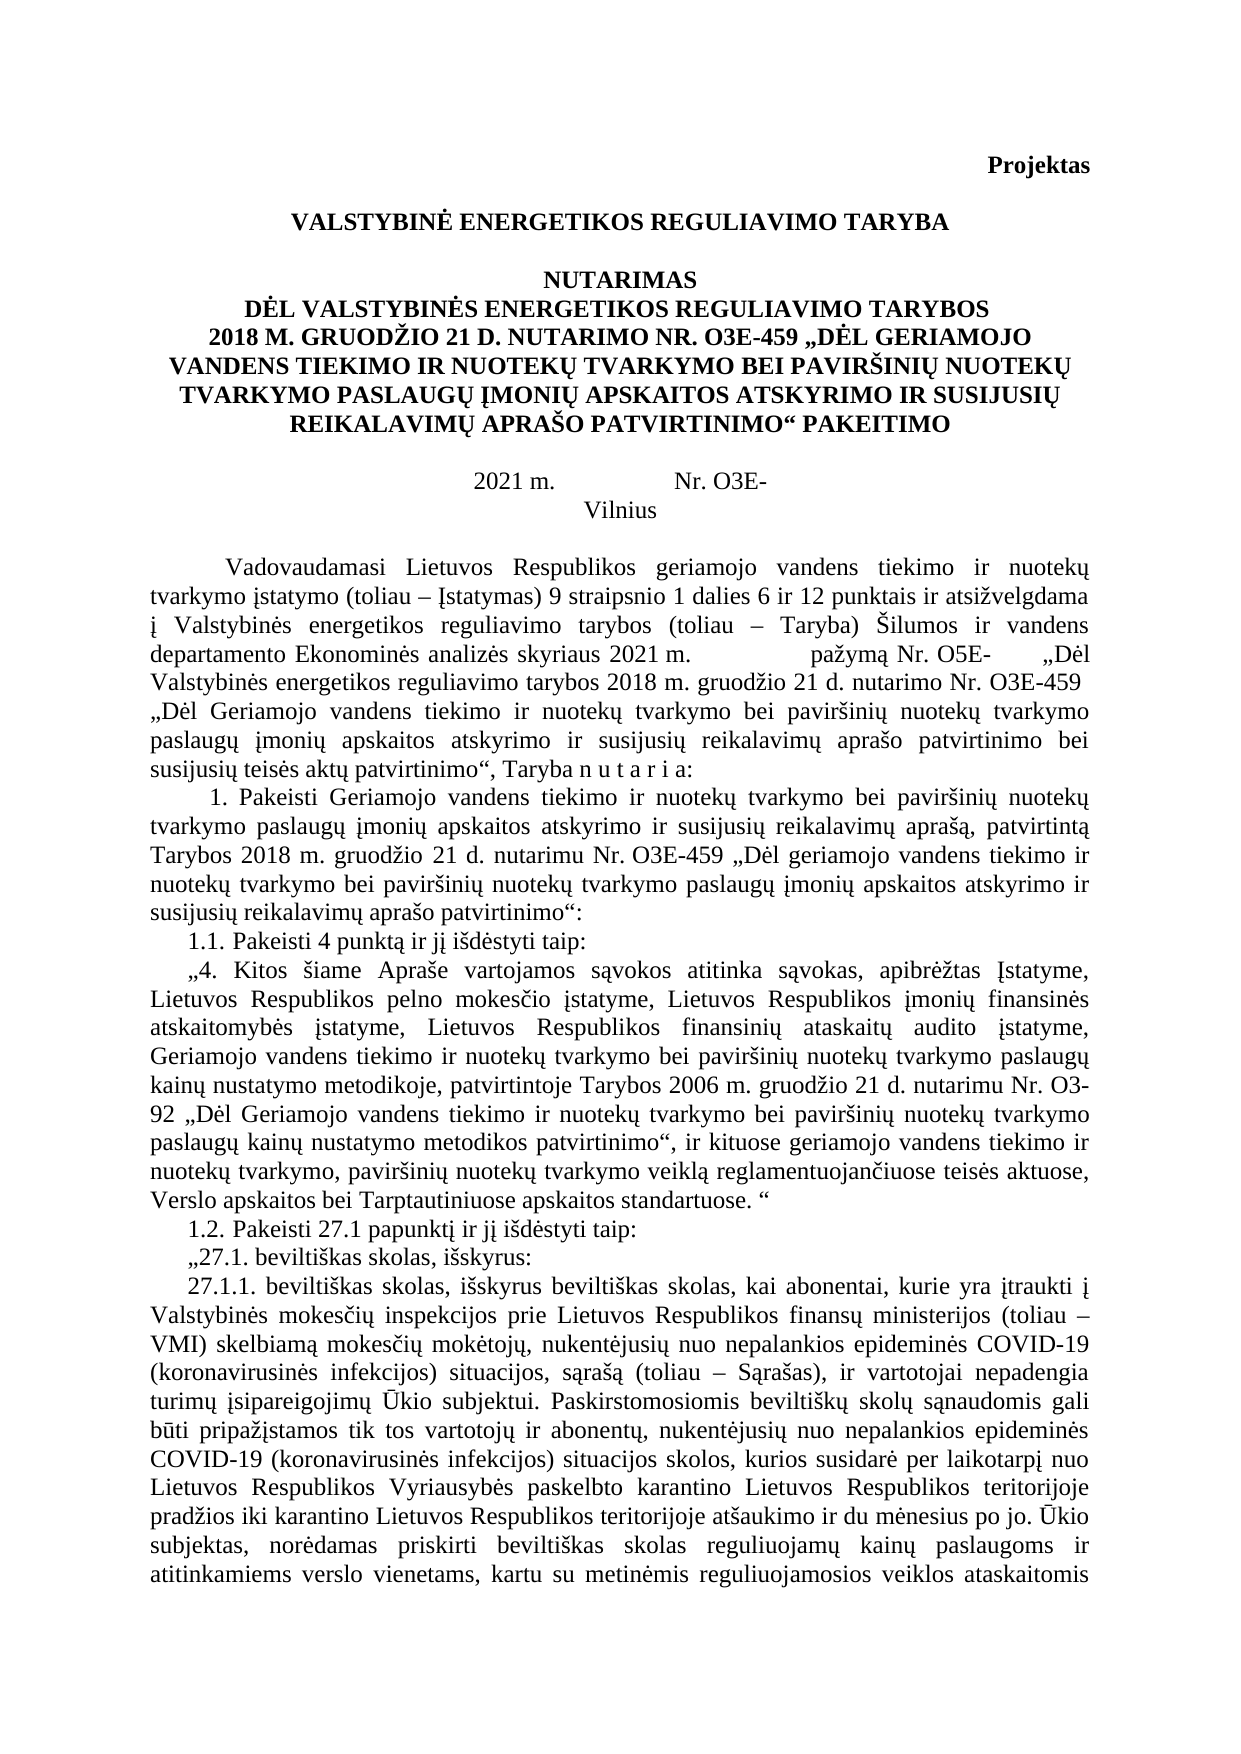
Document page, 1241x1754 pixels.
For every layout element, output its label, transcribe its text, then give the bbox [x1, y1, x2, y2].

text „27.1. beviltiškas skolas, išskyrus: [150, 1242, 1090, 1271]
text VALSTYBINĖ ENERGETIKOS REGULIAVIMO TARYBA [150, 207, 1090, 236]
text NUTARIMAS [150, 265, 1090, 294]
text Vadovaudamasi Lietuvos Respublikos geriamojo vandens tiekimo ir nuotekų tvarkymo įstatymo (toliau – Įstatymas) 9 straipsnio 1 dalies 6 ir 12 punktais ir atsižvelgdama į Valstybinės energetikos reguliavimo tarybos (toliau – Taryba) Šilumos ir vandens departamento Ekonominės analizės skyriaus 2021 m. pažymą Nr. O5E- „Dėl Valstybinės energetikos reguliavimo tarybos 2018 m. gruodžio 21 d. nutarimo Nr. O3E-459 „Dėl Geriamojo vandens tiekimo ir nuotekų tvarkymo bei paviršinių nuotekų tvarkymo paslaugų įmonių apskaitos atskyrimo ir susijusių reikalavimų aprašo patvirtinimo bei susijusių teisės aktų patvirtinimo“, Taryba nutaria: [150, 552, 1090, 782]
text „4. Kitos šiame Apraše vartojamos sąvokos atitinka sąvokas, apibrėžtas Įstatyme, Lietuvos Respublikos pelno mokesčio įstatyme, Lietuvos Respublikos įmonių finansinės atskaitomybės įstatyme, Lietuvos Respublikos finansinių ataskaitų audito įstatyme, Geriamojo vandens tiekimo ir nuotekų tvarkymo bei paviršinių nuotekų tvarkymo paslaugų kainų nustatymo metodikoje, patvirtintoje Tarybos 2006 m. gruodžio 21 d. nutarimu Nr. O3-92 „Dėl Geriamojo vandens tiekimo ir nuotekų tvarkymo bei paviršinių nuotekų tvarkymo paslaugų kainų nustatymo metodikos patvirtinimo“, ir kituose geriamojo vandens tiekimo ir nuotekų tvarkymo, paviršinių nuotekų tvarkymo veiklą reglamentuojančiuose teisės aktuose, Verslo apskaitos bei Tarptautiniuose apskaitos standartuose. “ [150, 955, 1090, 1214]
text 2018 M. GRUODŽIO 21 D. NUTARIMO NR. O3E-459 „DĖL GERIAMOJO VANDENS TIEKIMO IR NUOTEKŲ TVARKYMO BEI PAVIRŠINIŲ NUOTEKŲ TVARKYMO PASLAUGŲ ĮMONIŲ APSKAITOS ATSKYRIMO IR SUSIJUSIŲ REIKALAVIMŲ APRAŠO PATVIRTINIMO“ PAKEITIMO [150, 322, 1090, 437]
text 2021 m. Nr. O3E- [150, 466, 1090, 495]
text 27.1.1. beviltiškas skolas, išskyrus beviltiškas skolas, kai abonentai, kurie yra įtraukti į Valstybinės mokesčių inspekcijos prie Lietuvos Respublikos finansų ministerijos (toliau – VMI) skelbiamą mokesčių mokėtojų, nukentėjusių nuo nepalankios epideminės COVID-19 (koronavirusinės infekcijos) situacijos, sąrašą (toliau – Sąrašas), ir vartotojai nepadengia turimų įsipareigojimų Ūkio subjektui. Paskirstomosiomis beviltiškų skolų sąnaudomis gali būti pripažįstamos tik tos vartotojų ir abonentų, nukentėjusių nuo nepalankios epideminės COVID-19 (koronavirusinės infekcijos) situacijos skolos, kurios susidarė per laikotarpį nuo Lietuvos Respublikos Vyriausybės paskelbto karantino Lietuvos Respublikos teritorijoje pradžios iki karantino Lietuvos Respublikos teritorijoje atšaukimo ir du mėnesius po jo. Ūkio subjektas, norėdamas priskirti beviltiškas skolas reguliuojamų kainų paslaugoms ir atitinkamiems verslo vienetams, kartu su metinėmis reguliuojamosios veiklos ataskaitomis [150, 1271, 1090, 1587]
text 1. Pakeisti Geriamojo vandens tiekimo ir nuotekų tvarkymo bei paviršinių nuotekų tvarkymo paslaugų įmonių apskaitos atskyrimo ir susijusių reikalavimų aprašą, patvirtintą Tarybos 2018 m. gruodžio 21 d. nutarimu Nr. O3E-459 „Dėl geriamojo vandens tiekimo ir nuotekų tvarkymo bei paviršinių nuotekų tvarkymo paslaugų įmonių apskaitos atskyrimo ir susijusių reikalavimų aprašo patvirtinimo“: [150, 782, 1090, 926]
text Projektas [150, 150, 1090, 179]
text Vilnius [150, 495, 1090, 524]
text DĖL VALSTYBINĖS ENERGETIKOS REGULIAVIMO TARYBOS [150, 294, 1090, 322]
text 1.2. Pakeisti 27.1 papunktį ir jį išdėstyti taip: [187, 1214, 1090, 1242]
text 1.1. Pakeisti 4 punktą ir jį išdėstyti taip: [187, 926, 1090, 955]
